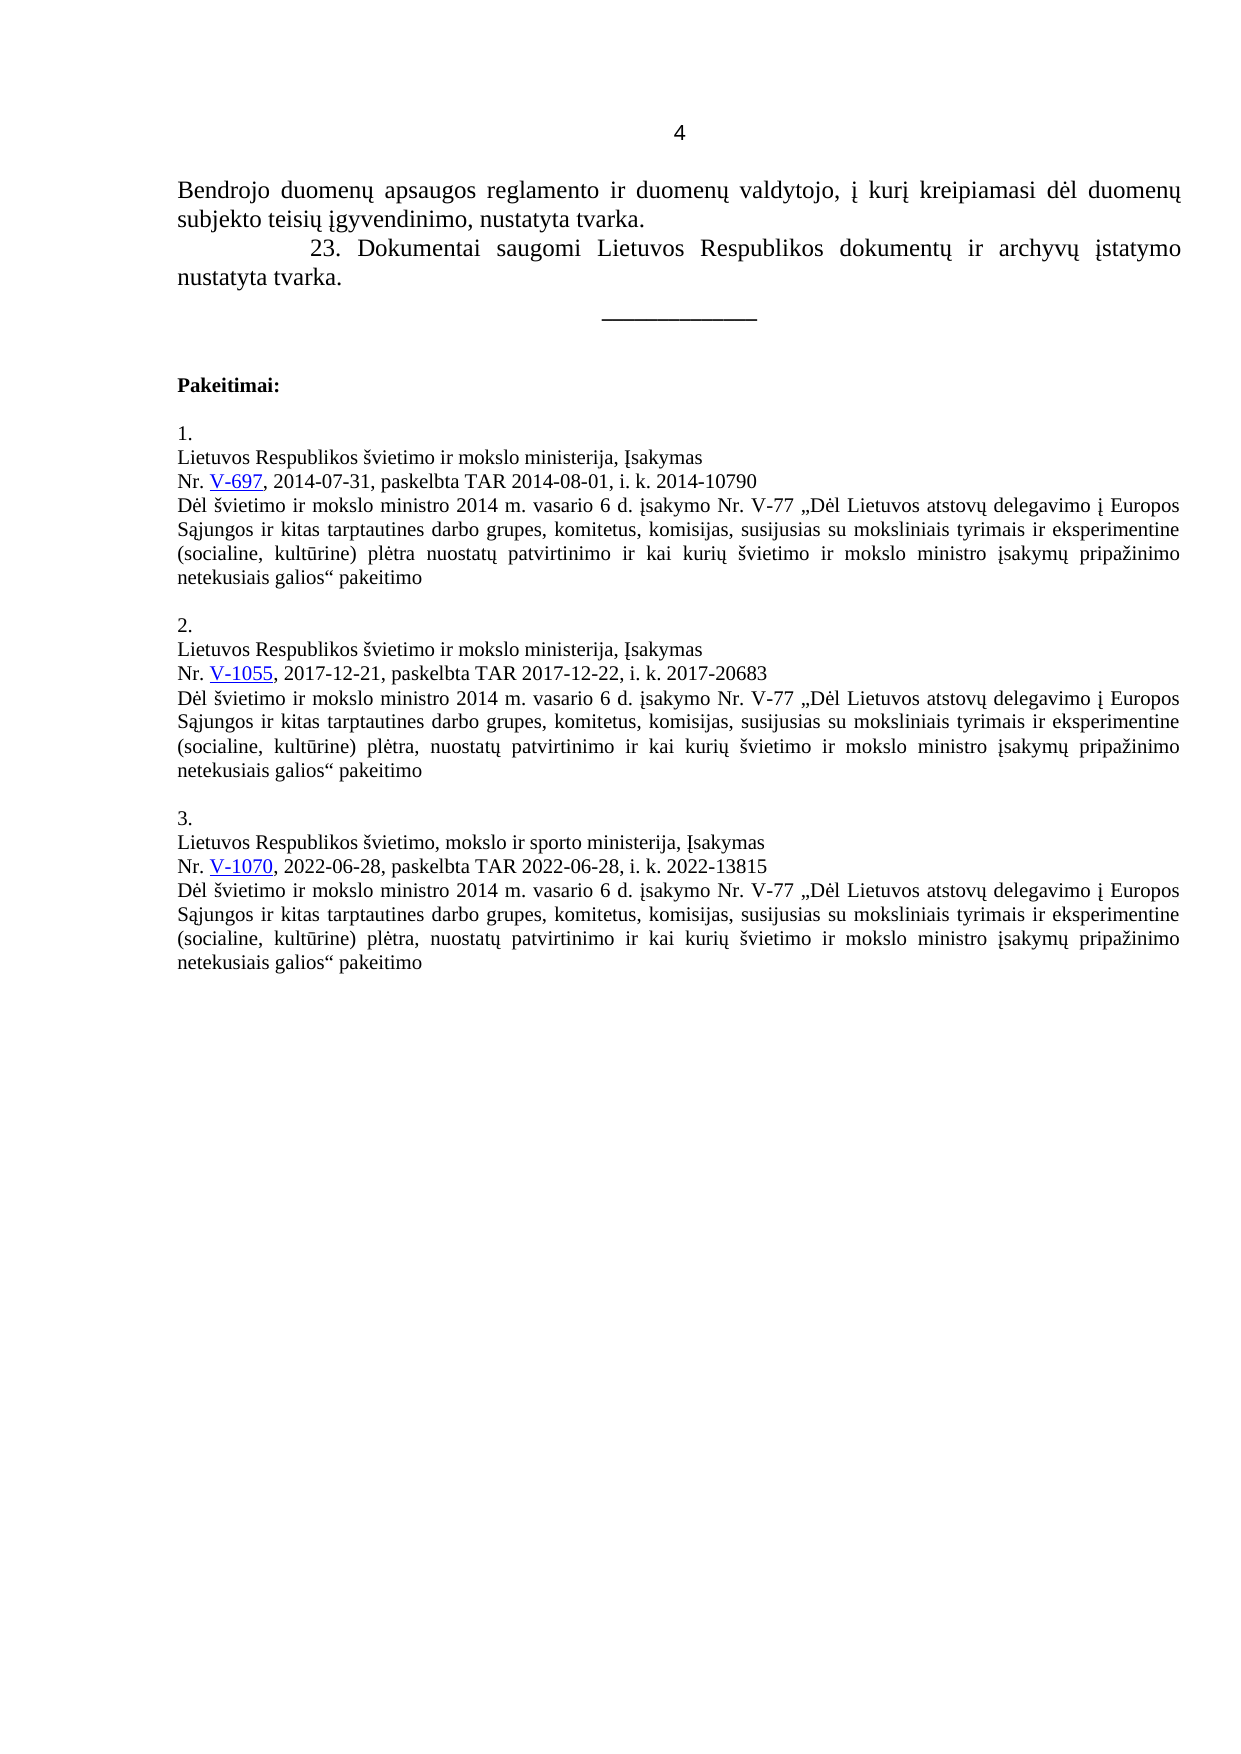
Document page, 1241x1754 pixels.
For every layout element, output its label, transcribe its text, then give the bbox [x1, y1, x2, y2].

text Dėl švietimo ir mokslo ministro 2014 m. vasario 6 d. įsakymo Nr. V-77 „Dėl Lietuvos atstovų delegavimo į Europos Sąjungos ir kitas tarptautines darbo grupes, komitetus, komisijas, susijusias su moksliniais tyrimais ir eksperimentine (socialine, kultūrine) plėtra, nuostatų patvirtinimo ir kai kurių švietimo ir mokslo ministro įsakymų pripažinimo netekusiais galios“ pakeitimo [177, 878, 1182, 974]
text Lietuvos Respublikos švietimo ir mokslo ministerija, Įsakymas [177, 445, 1182, 469]
text Lietuvos Respublikos švietimo, mokslo ir sporto ministerija, Įsakymas [177, 830, 1182, 854]
text 1. [177, 421, 1182, 445]
text Bendrojo duomenų apsaugos reglamento ir duomenų valdytojo, į kurį kreipiamasi dėl duomenų subjekto teisių įgyvendinimo, nustatyta tvarka. [177, 175, 1182, 233]
text Dėl švietimo ir mokslo ministro 2014 m. vasario 6 d. įsakymo Nr. V-77 „Dėl Lietuvos atstovų delegavimo į Europos Sąjungos ir kitas tarptautines darbo grupes, komitetus, komisijas, susijusias su moksliniais tyrimais ir eksperimentine (socialine, kultūrine) plėtra, nuostatų patvirtinimo ir kai kurių švietimo ir mokslo ministro įsakymų pripažinimo netekusiais galios“ pakeitimo [177, 685, 1182, 782]
text Nr. V-697, 2014-07-31, paskelbta TAR 2014-08-01, i. k. 2014-10790 [177, 469, 1182, 493]
text Pakeitimai: [177, 373, 1182, 397]
text Nr. V-1070, 2022-06-28, paskelbta TAR 2022-06-28, i. k. 2022-13815 [177, 854, 1182, 878]
text ______________ [177, 290, 1182, 324]
text 2. [177, 613, 1182, 637]
text 23. Dokumentai saugomi Lietuvos Respublikos dokumentų ir archyvų įstatymo nustatyta tvarka. [177, 233, 1182, 290]
text Nr. V-1055, 2017-12-21, paskelbta TAR 2017-12-22, i. k. 2017-20683 [177, 661, 1182, 685]
text 3. [177, 806, 1182, 830]
text Dėl švietimo ir mokslo ministro 2014 m. vasario 6 d. įsakymo Nr. V-77 „Dėl Lietuvos atstovų delegavimo į Europos Sąjungos ir kitas tarptautines darbo grupes, komitetus, komisijas, susijusias su moksliniais tyrimais ir eksperimentine (socialine, kultūrine) plėtra nuostatų patvirtinimo ir kai kurių švietimo ir mokslo ministro įsakymų pripažinimo netekusiais galios“ pakeitimo [177, 493, 1182, 589]
text Lietuvos Respublikos švietimo ir mokslo ministerija, Įsakymas [177, 637, 1182, 661]
